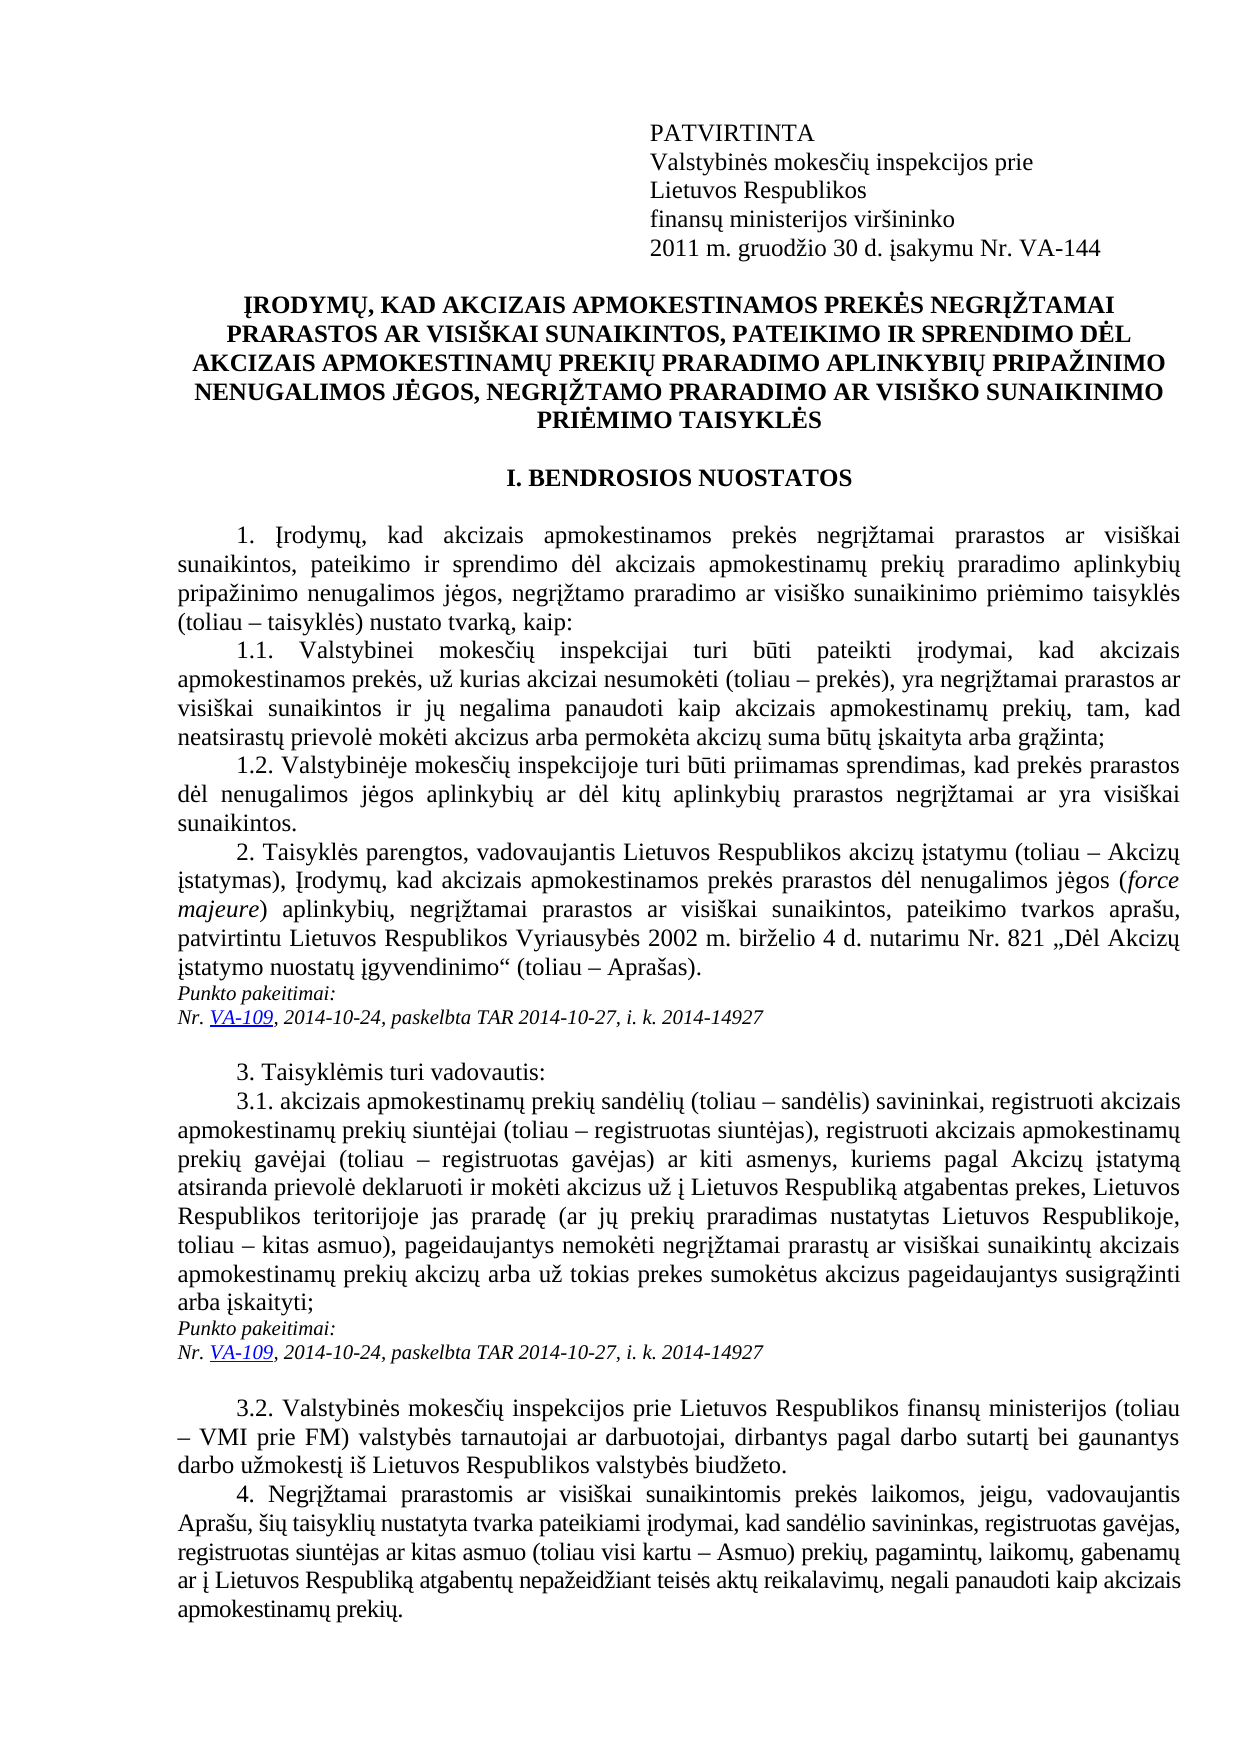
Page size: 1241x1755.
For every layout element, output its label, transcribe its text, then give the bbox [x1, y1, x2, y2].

text Punkto pakeitimai: [177, 1316, 1181, 1340]
text Nr. VA-109, 2014-10-24, paskelbta TAR 2014-10-27, i. k. 2014-14927 [177, 1340, 1181, 1364]
text 2011 m. gruodžio 30 d. įsakymu Nr. VA-144 [649, 233, 1181, 262]
text finansų ministerijos viršininko [649, 204, 1181, 233]
text 1. Įrodymų, kad akcizais apmokestinamos prekės negrįžtamai prarastos ar visiškai sunaikintos, pateikimo ir sprendimo dėl akcizais apmokestinamų prekių praradimo aplinkybių pripažinimo nenugalimos jėgos, negrįžtamo praradimo ar visiško sunaikinimo priėmimo taisyklės (toliau – taisyklės) nustato tvarką, kaip: [177, 521, 1181, 636]
text I. BENDROSIOS NUOSTATOS [177, 463, 1181, 492]
text Lietuvos Respublikos [649, 176, 1181, 204]
text 3.1. akcizais apmokestinamų prekių sandėlių (toliau – sandėlis) savininkai, registruoti akcizais apmokestinamų prekių siuntėjai (toliau – registruotas siuntėjas), registruoti akcizais apmokestinamų prekių gavėjai (toliau – registruotas gavėjas) ar kiti asmenys, kuriems pagal Akcizų įstatymą atsiranda prievolė deklaruoti ir mokėti akcizus už į Lietuvos Respubliką atgabentas prekes, Lietuvos Respublikos teritorijoje jas praradę (ar jų prekių praradimas nustatytas Lietuvos Respublikoje, toliau – kitas asmuo), pageidaujantys nemokėti negrįžtamai prarastų ar visiškai sunaikintų akcizais apmokestinamų prekių akcizų arba už tokias prekes sumokėtus akcizus pageidaujantys susigrąžinti arba įskaityti; [177, 1086, 1181, 1316]
text 1.2. Valstybinėje mokesčių inspekcijoje turi būti priimamas sprendimas, kad prekės prarastos dėl nenugalimos jėgos aplinkybių ar dėl kitų aplinkybių prarastos negrįžtamai ar yra visiškai sunaikintos. [177, 751, 1181, 837]
text 2. Taisyklės parengtos, vadovaujantis Lietuvos Respublikos akcizų įstatymu (toliau – Akcizų įstatymas), Įrodymų, kad akcizais apmokestinamos prekės prarastos dėl nenugalimos jėgos (force majeure) aplinkybių, negrįžtamai prarastos ar visiškai sunaikintos, pateikimo tvarkos aprašu, patvirtintu Lietuvos Respublikos Vyriausybės 2002 m. birželio 4 d. nutarimu Nr. 821 „Dėl Akcizų įstatymo nuostatų įgyvendinimo“ (toliau – Aprašas). [177, 837, 1181, 981]
text 3.2. Valstybinės mokesčių inspekcijos prie Lietuvos Respublikos finansų ministerijos (toliau – VMI prie FM) valstybės tarnautojai ar darbuotojai, dirbantys pagal darbo sutartį bei gaunantys darbo užmokestį iš Lietuvos Respublikos valstybės biudžeto. [177, 1393, 1181, 1479]
text PATVIRTINTA [649, 118, 1181, 147]
text Valstybinės mokesčių inspekcijos prie [649, 147, 1181, 176]
text ĮRODYMŲ, KAD AKCIZAIS APMOKESTINAMOS PREKĖS NEGRĮŽTAMAI PRARASTOS AR VISIŠKAI SUNAIKINTOS, PATEIKIMO IR SPRENDIMO DĖL AKCIZAIS APMOKESTINAMŲ PREKIŲ PRARADIMO APLINKYBIŲ PRIPAŽINIMO NENUGALIMOS JĖGOS, NEGRĮŽTAMO PRARADIMO AR VISIŠKO SUNAIKINIMO PRIĖMIMO TAISYKLĖS [177, 291, 1181, 434]
text 1.1. Valstybinei mokesčių inspekcijai turi būti pateikti įrodymai, kad akcizais apmokestinamos prekės, už kurias akcizai nesumokėti (toliau – prekės), yra negrįžtamai prarastos ar visiškai sunaikintos ir jų negalima panaudoti kaip akcizais apmokestinamų prekių, tam, kad neatsirastų prievolė mokėti akcizus arba permokėta akcizų suma būtų įskaityta arba grąžinta; [177, 636, 1181, 751]
text 3. Taisyklėmis turi vadovautis: [177, 1057, 1181, 1086]
text Punkto pakeitimai: [177, 981, 1181, 1005]
text Nr. VA-109, 2014-10-24, paskelbta TAR 2014-10-27, i. k. 2014-14927 [177, 1005, 1181, 1029]
text 4. Negrįžtamai prarastomis ar visiškai sunaikintomis prekės laikomos, jeigu, vadovaujantis Aprašu, šių taisyklių nustatyta tvarka pateikiami įrodymai, kad sandėlio savininkas, registruotas gavėjas, registruotas siuntėjas ar kitas asmuo (toliau visi kartu – Asmuo) prekių, pagamintų, laikomų, gabenamų ar į Lietuvos Respubliką atgabentų nepažeidžiant teisės aktų reikalavimų, negali panaudoti kaip akcizais apmokestinamų prekių. [177, 1479, 1181, 1623]
